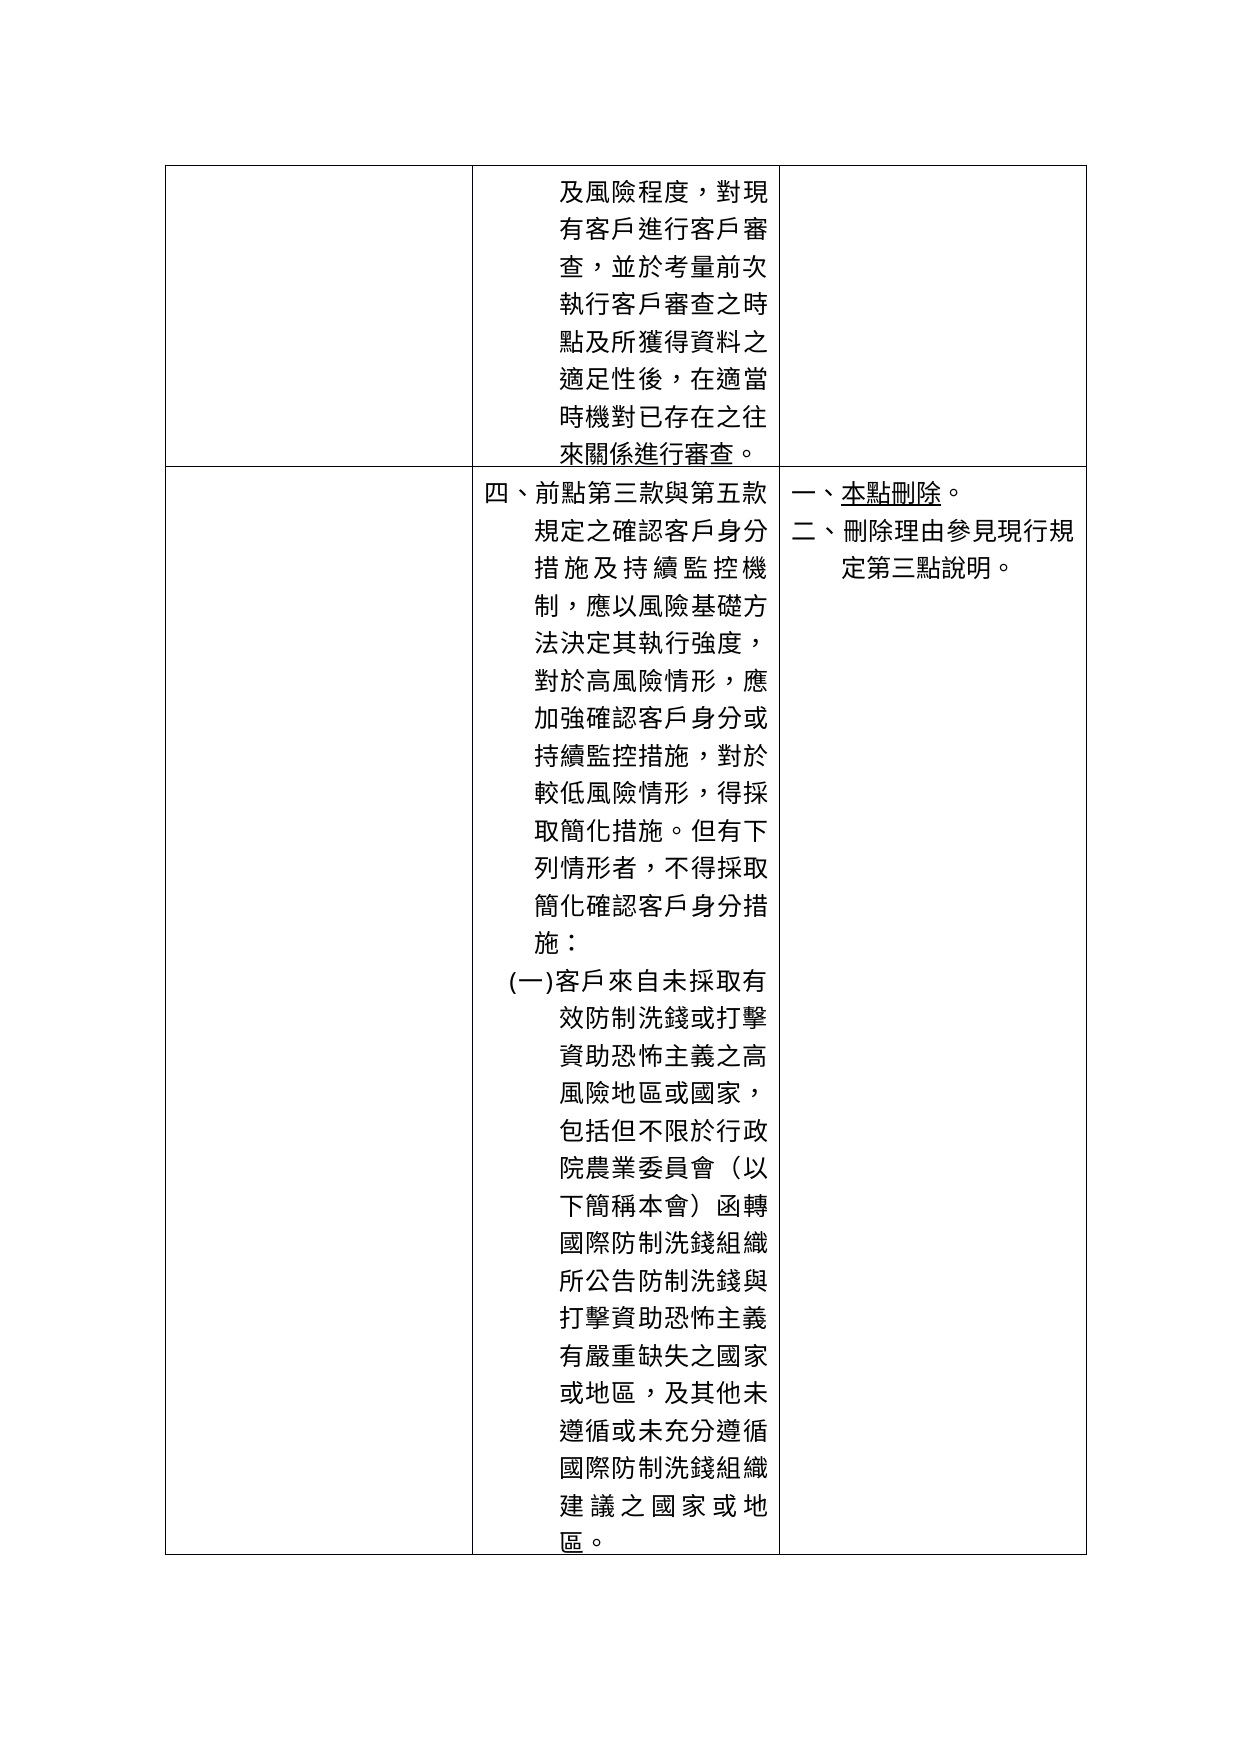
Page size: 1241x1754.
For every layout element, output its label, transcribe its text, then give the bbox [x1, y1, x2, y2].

table_cell [780, 166, 1086, 466]
table_cell 及風險程度，對現有客戶進行客戶審查，並於考量前次執行客戶審查之時點及所獲得資料之適足性後，在適當時機對已存在之往來關係進行審查。 [473, 166, 779, 466]
table_cell 四、前點第三款與第五款規定之確認客戶身分措施及持續監控機制，應以風險基礎方法決定其執行強度，對於高風險情形，應加強確認客戶身分或持續監控措施，對於較低風險情形，得採取簡化措施。但有下列情形者，不得採取簡化確認客戶身分措施： (一)客戶來自未採取有效防制洗錢或打擊資助恐怖主義之高風險地區或國家，包括但不限於行政院農業委員會（以下簡稱本會）函轉國際防制洗錢組織所公告防制洗錢與打擊資助恐怖主義有嚴重缺失之國家或地區，及其他未遵循或未充分遵循國際防制洗錢組織建議之國家或地區。 [473, 467, 779, 1554]
table_cell [166, 467, 472, 1554]
table_cell 一、本點刪除。 二、刪除理由參見現行規定第三點說明。 [780, 467, 1086, 1554]
table_cell [166, 166, 472, 466]
